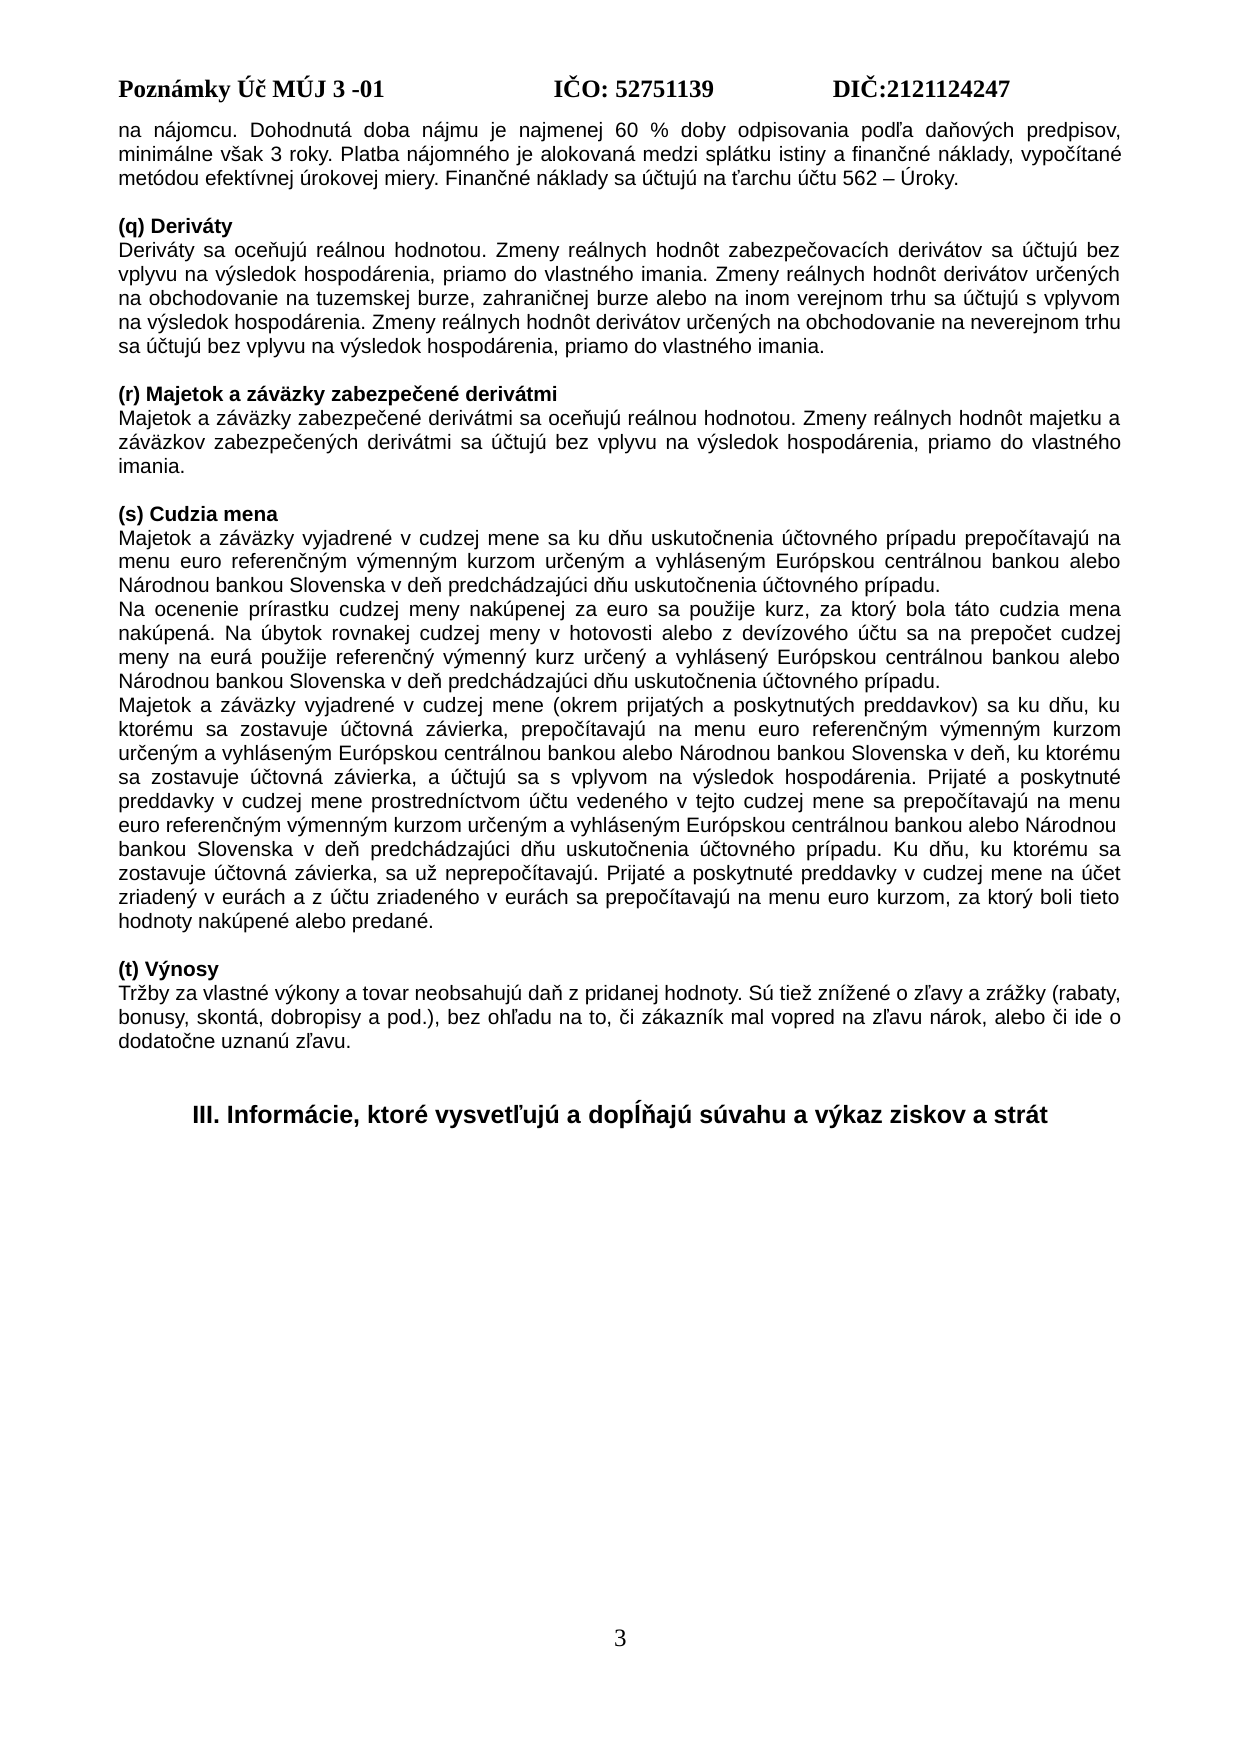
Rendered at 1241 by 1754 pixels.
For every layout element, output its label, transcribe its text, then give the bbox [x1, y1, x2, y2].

text Tržby za vlastné výkony a tovar neobsahujú daň z pridanej hodnoty. Sú tiež znížené o zľavy a zrážky (rabaty, bonusy, skontá, dobropisy a pod.), bez ohľadu na to, či zákazník mal vopred na zľavu nárok, alebo či ide o dodatočne uznanú zľavu. [118, 981, 1122, 1052]
text Majetok a záväzky zabezpečené derivátmi sa oceňujú reálnou hodnotou. Zmeny reálnych hodnôt majetku a záväzkov zabezpečených derivátmi sa účtujú bez vplyvu na výsledok hospodárenia, priamo do vlastného imania. [118, 406, 1122, 477]
text (s) Cudzia mena [118, 501, 1122, 525]
text Deriváty sa oceňujú reálnou hodnotou. Zmeny reálnych hodnôt zabezpečovacích derivátov sa účtujú bez vplyvu na výsledok hospodárenia, priamo do vlastného imania. Zmeny reálnych hodnôt derivátov určených na obchodovanie na tuzemskej burze, zahraničnej burze alebo na inom verejnom trhu sa účtujú s vplyvom na výsledok hospodárenia. Zmeny reálnych hodnôt derivátov určených na obchodovanie na neverejnom trhu sa účtujú bez vplyvu na výsledok hospodárenia, priamo do vlastného imania. [118, 238, 1122, 358]
text (t) Výnosy [118, 957, 1122, 981]
text na nájomcu. Dohodnutá doba nájmu je najmenej 60 % doby odpisovania podľa daňových predpisov, minimálne však 3 roky. Platba nájomného je alokovaná medzi splátku istiny a finančné náklady, vypočítané metódou efektívnej úrokovej miery. Finančné náklady sa účtujú na ťarchu účtu 562 – Úroky. [118, 118, 1122, 190]
text Na ocenenie prírastku cudzej meny nakúpenej za euro sa použije kurz, za ktorý bola táto cudzia mena nakúpená. Na úbytok rovnakej cudzej meny v hotovosti alebo z devízového účtu sa na prepočet cudzej meny na eurá použije referenčný výmenný kurz určený a vyhlásený Európskou centrálnou bankou alebo Národnou bankou Slovenska v deň predchádzajúci dňu uskutočnenia účtovného prípadu. [118, 597, 1122, 693]
text bankou Slovenska v deň predchádzajúci dňu uskutočnenia účtovného prípadu. Ku dňu, ku ktorému sa zostavuje účtovná závierka, sa už neprepočítavajú. Prijaté a poskytnuté preddavky v cudzej mene na účet zriadený v eurách a z účtu zriadeného v eurách sa prepočítavajú na menu euro kurzom, za ktorý boli tieto hodnoty nakúpené alebo predané. [118, 837, 1122, 933]
text Majetok a záväzky vyjadrené v cudzej mene sa ku dňu uskutočnenia účtovného prípadu prepočítavajú na menu euro referenčným výmenným kurzom určeným a vyhláseným Európskou centrálnou bankou alebo Národnou bankou Slovenska v deň predchádzajúci dňu uskutočnenia účtovného prípadu. [118, 525, 1122, 597]
text (r) Majetok a záväzky zabezpečené derivátmi [118, 382, 1122, 406]
text Majetok a záväzky vyjadrené v cudzej mene (okrem prijatých a poskytnutých preddavkov) sa ku dňu, ku ktorému sa zostavuje účtovná závierka, prepočítavajú na menu euro referenčným výmenným kurzom určeným a vyhláseným Európskou centrálnou bankou alebo Národnou bankou Slovenska v deň, ku ktorému sa zostavuje účtovná závierka, a účtujú sa s vplyvom na výsledok hospodárenia. Prijaté a poskytnuté preddavky v cudzej mene prostredníctvom účtu vedeného v tejto cudzej mene sa prepočítavajú na menu euro referenčným výmenným kurzom určeným a vyhláseným Európskou centrálnou bankou alebo Národnou [118, 693, 1122, 837]
text III. Informácie, ktoré vysvetľujú a dopĺňajú súvahu a výkaz ziskov a strát [118, 1100, 1122, 1129]
text (q) Deriváty [118, 214, 1122, 238]
